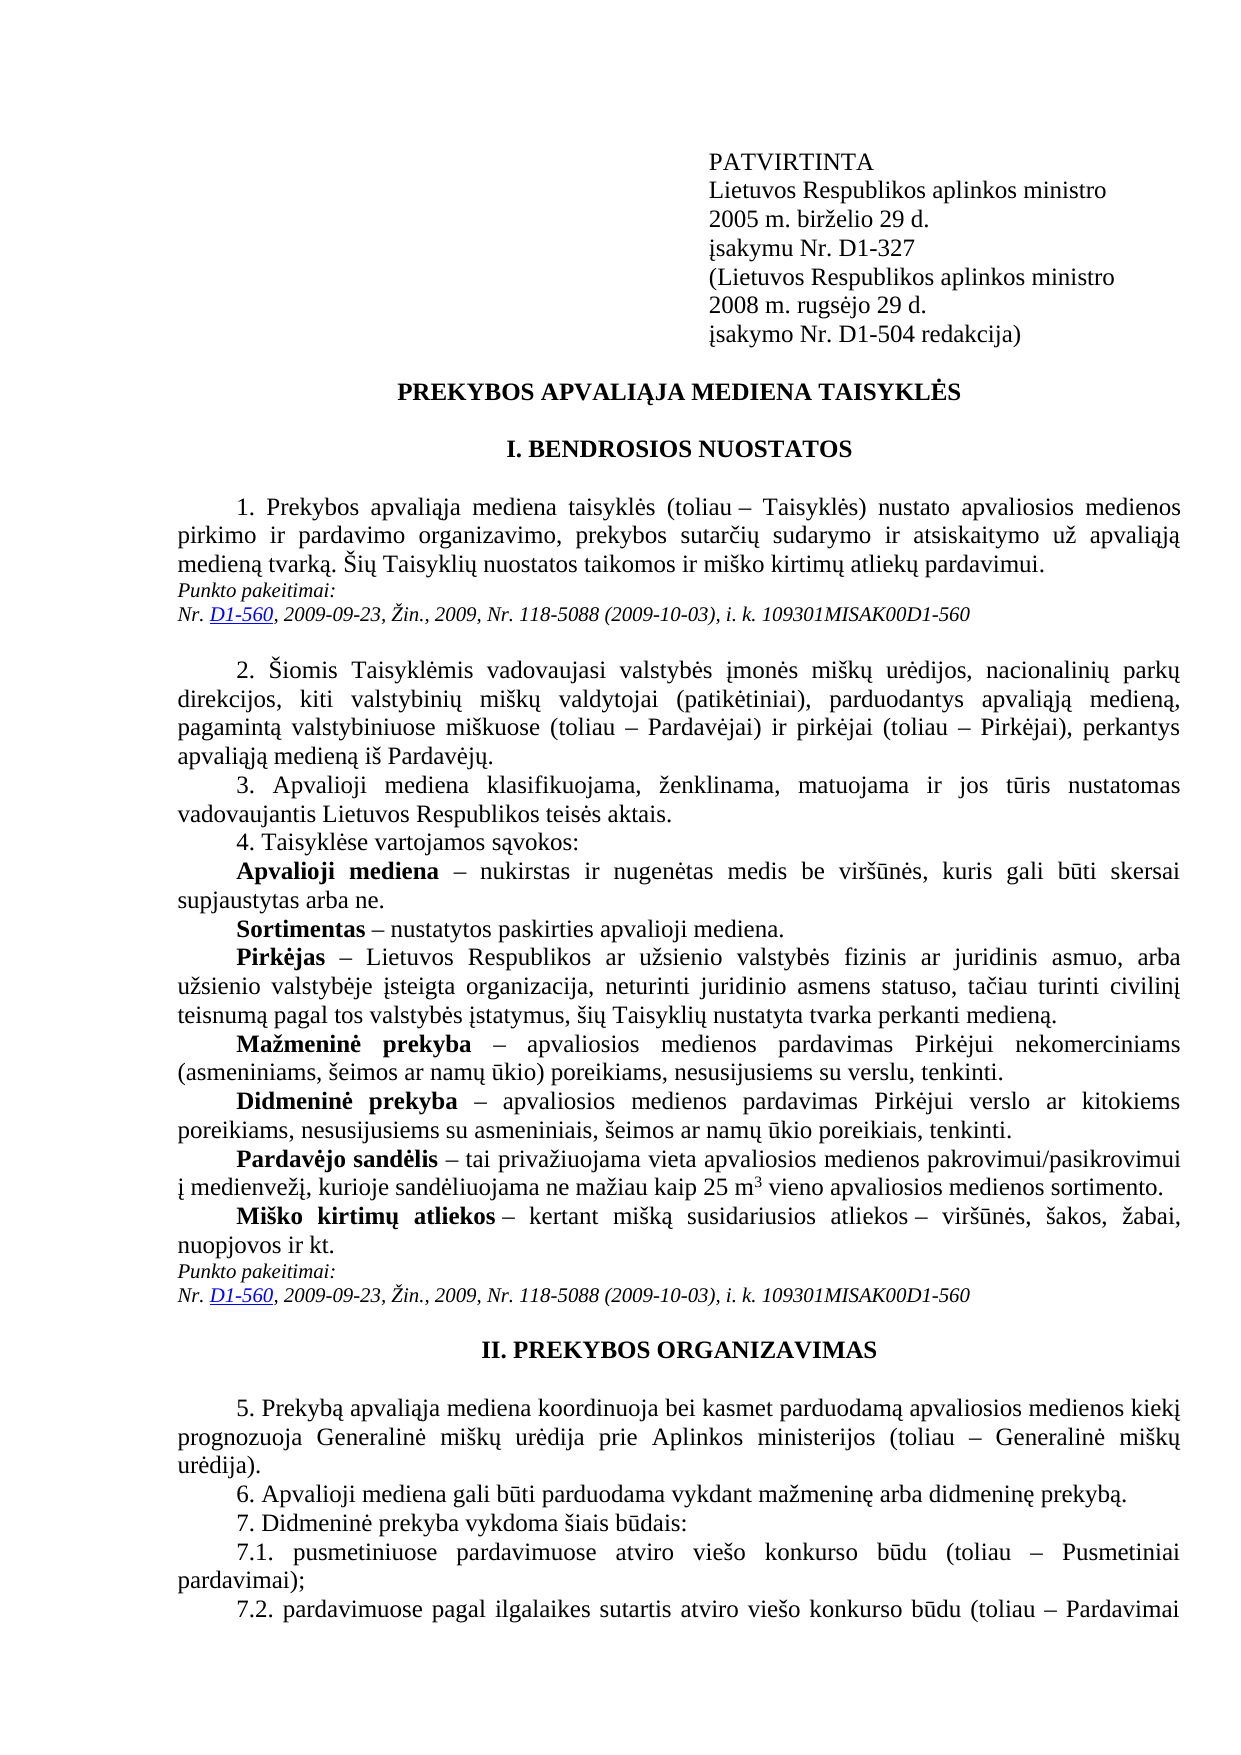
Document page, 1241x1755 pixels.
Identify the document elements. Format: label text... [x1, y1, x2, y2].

text Punkto pakeitimai: [177, 578, 1181, 602]
text 2005 m. birželio 29 d. [177, 204, 1181, 233]
text Punkto pakeitimai: [177, 1259, 1181, 1283]
text 6. Apvalioji mediena gali būti parduodama vykdant mažmeninę arba didmeninę prekybą. [177, 1479, 1181, 1508]
text PREKYBOS APVALIĄJA MEDIENA TAISYKLĖS [177, 377, 1181, 406]
text 7.2. pardavimuose pagal ilgalaikes sutartis atviro viešo konkurso būdu (toliau – Pardavimai [177, 1594, 1181, 1623]
text Pardavėjo sandėlis – tai privažiuojama vieta apvaliosios medienos pakrovimui/pasikrovimui į medienvežį, kurioje sandėliuojama ne mažiau kaip 25 m3 vieno apvaliosios medienos sortimento. [177, 1144, 1181, 1201]
text Apvalioji mediena – nukirstas ir nugenėtas medis be viršūnės, kuris gali būti skersai supjaustytas arba ne. [177, 856, 1181, 914]
text 2. Šiomis Taisyklėmis vadovaujasi valstybės įmonės miškų urėdijos, nacionalinių parkų direkcijos, kiti valstybinių miškų valdytojai (patikėtiniai), parduodantys apvaliąją medieną, pagamintą valstybiniuose miškuose (toliau – Pardavėjai) ir pirkėjai (toliau – Pirkėjai), perkantys apvaliąją medieną iš Pardavėjų. [177, 655, 1181, 770]
text II. PREKYBOS ORGANIZAVIMAS [177, 1336, 1181, 1364]
text 1. Prekybos apvaliąja mediena taisyklės (toliau – Taisyklės) nustato apvaliosios medienos pirkimo ir pardavimo organizavimo, prekybos sutarčių sudarymo ir atsiskaitymo už apvaliąją medieną tvarką. Šių Taisyklių nuostatos taikomos ir miško kirtimų atliekų pardavimui. [177, 492, 1181, 578]
text įsakymu Nr. D1-327 [177, 233, 1181, 262]
text I. BENDROSIOS NUOSTATOS [177, 434, 1181, 463]
text 2008 m. rugsėjo 29 d. [177, 291, 1181, 319]
text Mažmeninė prekyba – apvaliosios medienos pardavimas Pirkėjui nekomerciniams (asmeniniams, šeimos ar namų ūkio) poreikiams, nesusijusiems su verslu, tenkinti. [177, 1029, 1181, 1086]
text Miško kirtimų atliekos – kertant mišką susidariusios atliekos – viršūnės, šakos, žabai, nuopjovos ir kt. [177, 1201, 1181, 1259]
text 5. Prekybą apvaliąja mediena koordinuoja bei kasmet parduodamą apvaliosios medienos kiekį prognozuoja Generalinė miškų urėdija prie Aplinkos ministerijos (toliau – Generalinė miškų urėdija). [177, 1393, 1181, 1479]
text Nr. D1-560, 2009-09-23, Žin., 2009, Nr. 118-5088 (2009-10-03), i. k. 109301MISAK00D1-560 [177, 1283, 1181, 1307]
text 3. Apvalioji mediena klasifikuojama, ženklinama, matuojama ir jos tūris nustatomas vadovaujantis Lietuvos Respublikos teisės aktais. [177, 770, 1181, 827]
text 4. Taisyklėse vartojamos sąvokos: [177, 827, 1181, 856]
text Pirkėjas – Lietuvos Respublikos ar užsienio valstybės fizinis ar juridinis asmuo, arba užsienio valstybėje įsteigta organizacija, neturinti juridinio asmens statuso, tačiau turinti civilinį teisnumą pagal tos valstybės įstatymus, šių Taisyklių nustatyta tvarka perkanti medieną. [177, 942, 1181, 1029]
text Nr. D1-560, 2009-09-23, Žin., 2009, Nr. 118-5088 (2009-10-03), i. k. 109301MISAK00D1-560 [177, 602, 1181, 626]
text Sortimentas – nustatytos paskirties apvalioji mediena. [177, 914, 1181, 942]
text 7.1. pusmetiniuose pardavimuose atviro viešo konkurso būdu (toliau – Pusmetiniai pardavimai); [177, 1537, 1181, 1594]
text PATVIRTINTA [177, 147, 1181, 176]
text Didmeninė prekyba – apvaliosios medienos pardavimas Pirkėjui verslo ar kitokiems poreikiams, nesusijusiems su asmeniniais, šeimos ar namų ūkio poreikiais, tenkinti. [177, 1086, 1181, 1144]
text (Lietuvos Respublikos aplinkos ministro [177, 262, 1181, 291]
text 7. Didmeninė prekyba vykdoma šiais būdais: [177, 1508, 1181, 1537]
text Lietuvos Respublikos aplinkos ministro [177, 176, 1181, 204]
text įsakymo Nr. D1-504 redakcija) [177, 319, 1181, 348]
